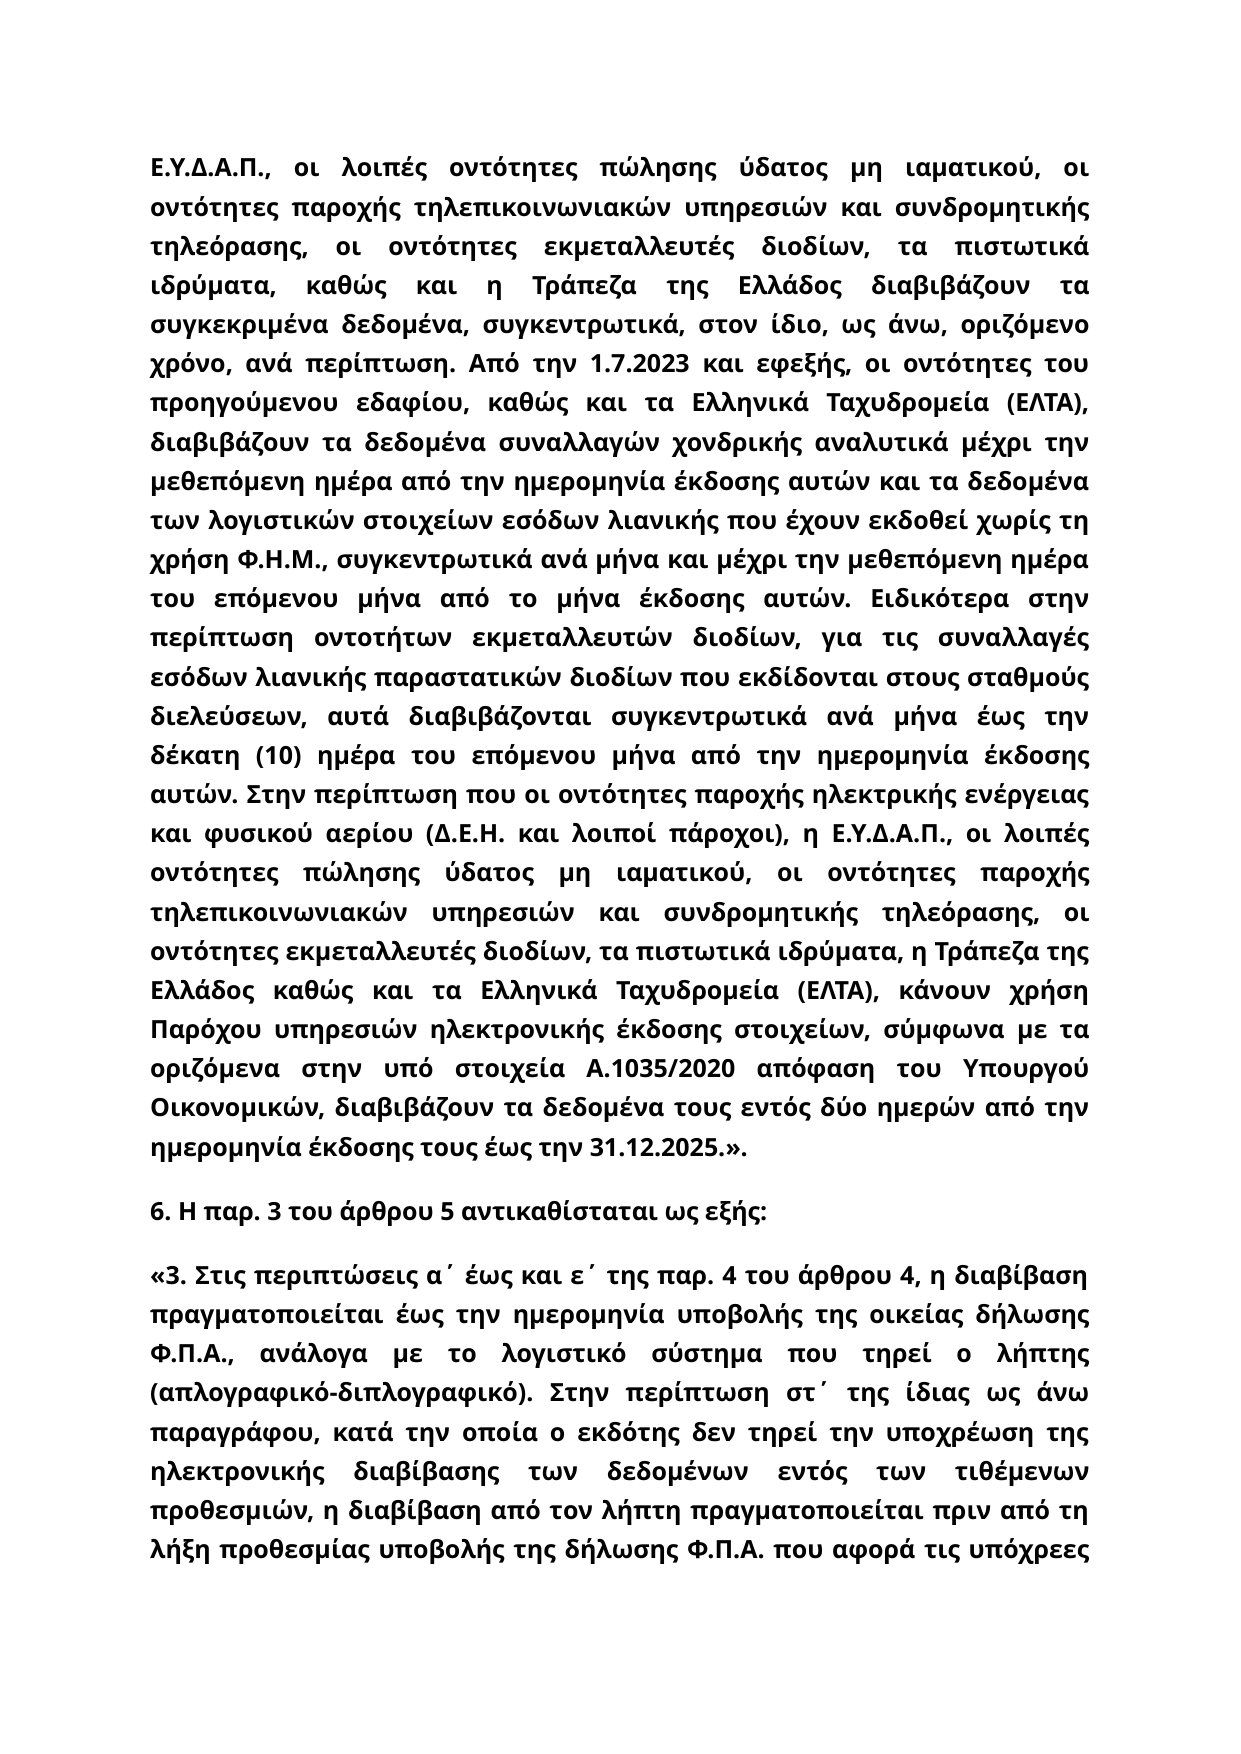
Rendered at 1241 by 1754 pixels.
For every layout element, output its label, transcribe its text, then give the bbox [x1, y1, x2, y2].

text Ε.Υ.Δ.Α.Π., οι λοιπές οντότητες πώλησης ύδατος μη ιαματικού, οι οντότητες παροχής τηλεπικοινωνιακών υπηρεσιών και συνδρομητικής τηλεόρασης, οι οντότητες εκμεταλλευτές διοδίων, τα πιστωτικά ιδρύματα, καθώς και η Τράπεζα της Ελλάδος διαβιβάζουν τα συγκεκριμένα δεδομένα, συγκεντρωτικά, στον ίδιο, ως άνω, οριζόμενο χρόνο, ανά περίπτωση. Από την 1.7.2023 και εφεξής, οι οντότητες του προηγούμενου εδαφίου, καθώς και τα Ελληνικά Ταχυδρομεία (ΕΛΤΑ), διαβιβάζουν τα δεδομένα συναλλαγών χονδρικής αναλυτικά μέχρι την μεθεπόμενη ημέρα από την ημερομηνία έκδοσης αυτών και τα δεδομένα των λογιστικών στοιχείων εσόδων λιανικής που έχουν εκδοθεί χωρίς τη χρήση Φ.Η.Μ., συγκεντρωτικά ανά μήνα και μέχρι την μεθεπόμενη ημέρα του επόμενου μήνα από το μήνα έκδοσης αυτών. Ειδικότερα στην περίπτωση οντοτήτων εκμεταλλευτών διοδίων, για τις συναλλαγές εσόδων λιανικής παραστατικών διοδίων που εκδίδονται στους σταθμούς διελεύσεων, αυτά διαβιβάζονται συγκεντρωτικά ανά μήνα έως την δέκατη (10) ημέρα του επόμενου μήνα από την ημερομηνία έκδοσης αυτών. Στην περίπτωση που οι οντότητες παροχής ηλεκτρικής ενέργειας και φυσικού αερίου (Δ.Ε.Η. και λοιποί πάροχοι), η Ε.Υ.Δ.Α.Π., οι λοιπές οντότητες πώλησης ύδατος μη ιαματικού, οι οντότητες παροχής τηλεπικοινωνιακών υπηρεσιών και συνδρομητικής τηλεόρασης, οι οντότητες εκμεταλλευτές διοδίων, τα πιστωτικά ιδρύματα, η Τράπεζα της Ελλάδος καθώς και τα Ελληνικά Ταχυδρομεία (ΕΛΤΑ), κάνουν χρήση Παρόχου υπηρεσιών ηλεκτρονικής έκδοσης στοιχείων, σύμφωνα με τα οριζόμενα στην υπό στοιχεία Α.1035/2020 απόφαση του Υπουργού Οικονομικών, διαβιβάζουν τα δεδομένα τους εντός δύο ημερών από την ημερομηνία έκδοσης τους έως την 31.12.2025.». [150, 150, 1090, 1163]
text «3. Στις περιπτώσεις α΄ έως και ε΄ της παρ. 4 του άρθρου 4, η διαβίβαση πραγματοποιείται έως την ημερομηνία υποβολής της οικείας δήλωσης Φ.Π.Α., ανάλογα με το λογιστικό σύστημα που τηρεί ο λήπτης (απλογραφικό-διπλογραφικό). Στην περίπτωση στ΄ της ίδιας ως άνω παραγράφου, κατά την οποία ο εκδότης δεν τηρεί την υποχρέωση της ηλεκτρονικής διαβίβασης των δεδομένων εντός των τιθέμενων προθεσμιών, η διαβίβαση από τον λήπτη πραγματοποιείται πριν από τη λήξη προθεσμίας υποβολής της δήλωσης Φ.Π.Α. που αφορά τις υπόχρεες [150, 1257, 1090, 1566]
text 6. Η παρ. 3 του άρθρου 5 αντικαθίσταται ως εξής: [150, 1193, 1090, 1227]
